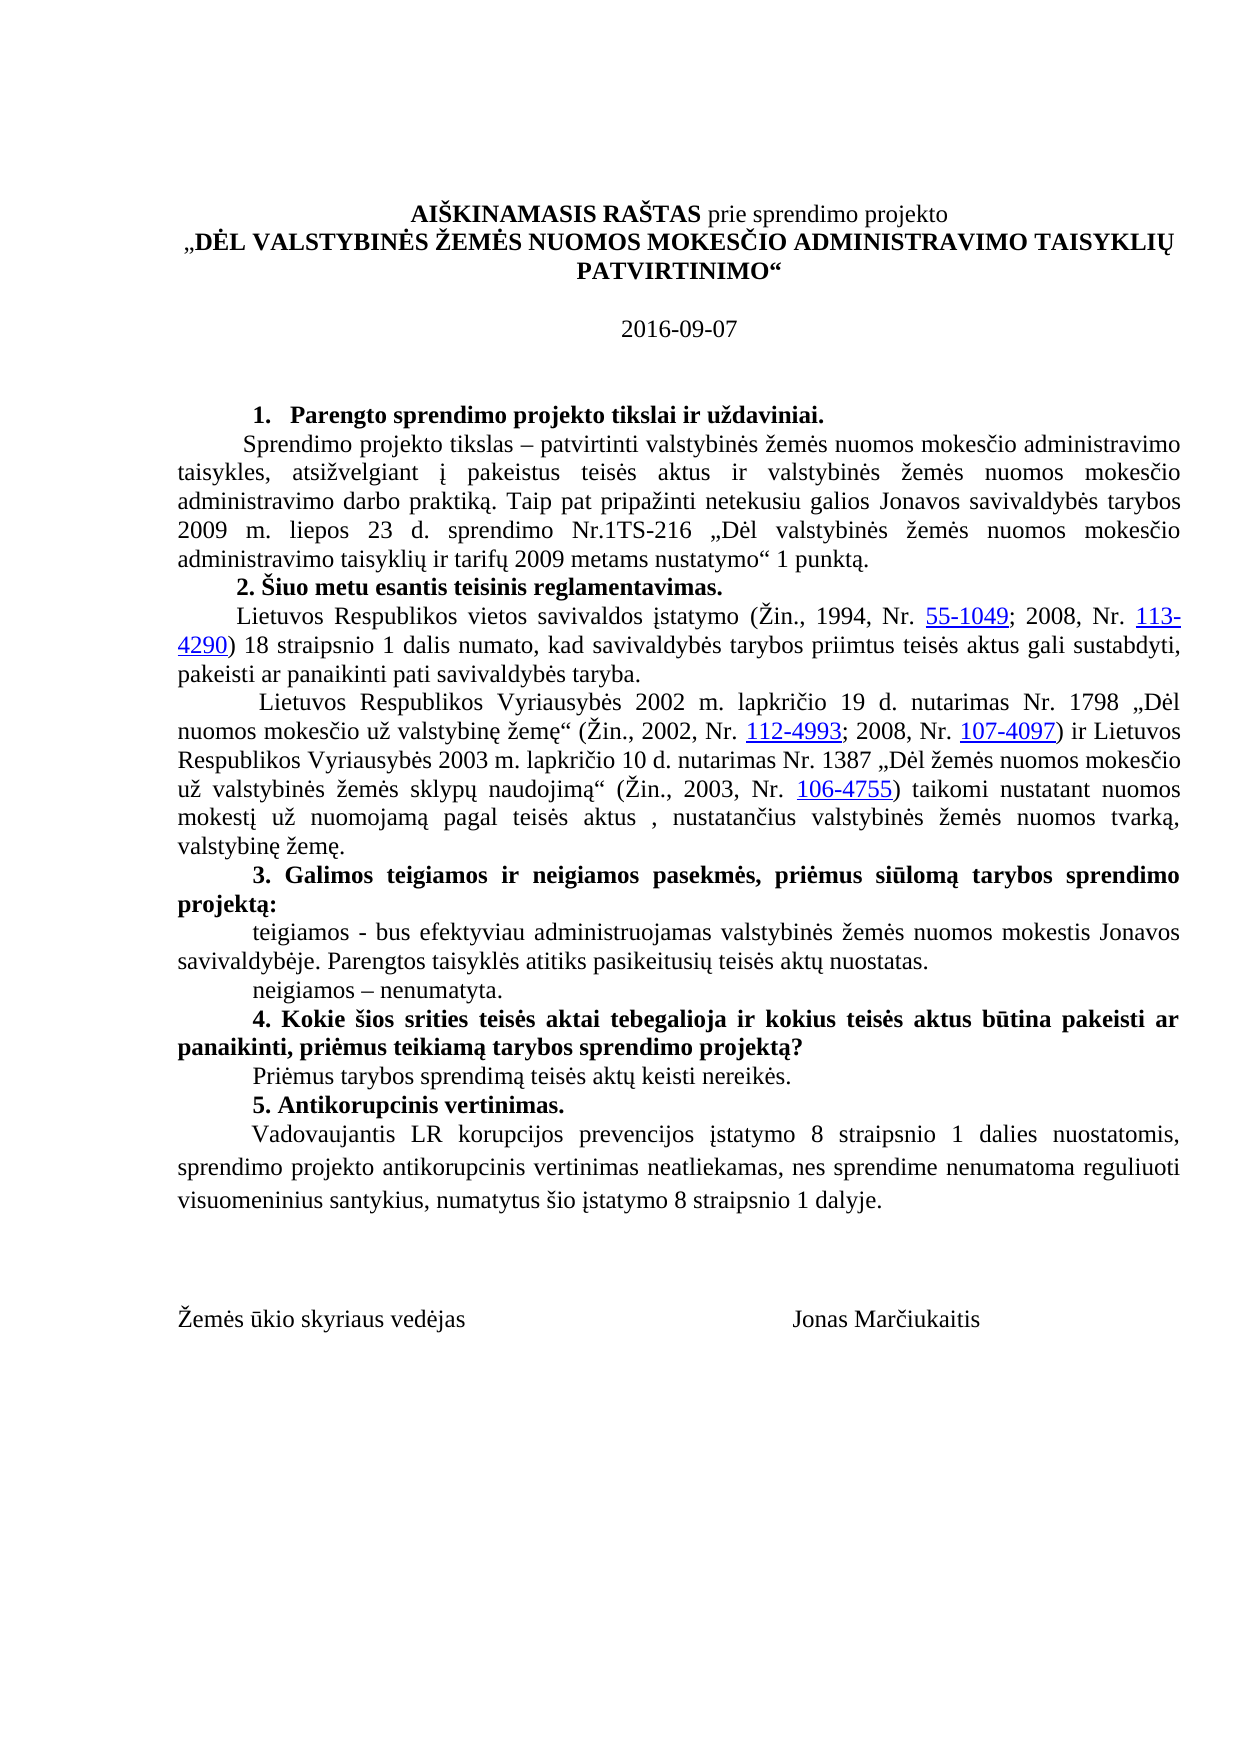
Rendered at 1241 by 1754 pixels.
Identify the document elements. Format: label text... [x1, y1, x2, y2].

text 5. Antikorupcinis vertinimas. [252, 1090, 1181, 1119]
text 1. Parengto sprendimo projekto tikslai ir uždaviniai. [252, 400, 1181, 429]
text AIŠKINAMASIS RAŠTAS prie sprendimo projekto [177, 199, 1181, 227]
text teigiamos - bus efektyviau administruojamas valstybinės žemės nuomos mokestis Jonavos savivaldybėje. Parengtos taisyklės atitiks pasikeitusių teisės aktų nuostatas. [177, 917, 1181, 975]
text 2016-09-07 [177, 314, 1181, 342]
text „DĖL VALSTYBINĖS ŽEMĖS NUOMOS MOKESČIO ADMINISTRAVIMO TAISYKLIŲ PATVIRTINIMO“ [177, 227, 1181, 285]
text 2. Šiuo metu esantis teisinis reglamentavimas. [177, 572, 1181, 601]
text 4. Kokie šios srities teisės aktai tebegalioja ir kokius teisės aktus būtina pakeisti ar panaikinti, priėmus teikiamą tarybos sprendimo projektą? [177, 1004, 1181, 1061]
text Lietuvos Respublikos Vyriausybės 2002 m. lapkričio 19 d. nutarimas Nr. 1798 „Dėl nuomos mokesčio už valstybinę žemę“ (Žin., 2002, Nr. 112-4993; 2008, Nr. 107-4097) ir Lietuvos Respublikos Vyriausybės 2003 m. lapkričio 10 d. nutarimas Nr. 1387 „Dėl žemės nuomos mokesčio už valstybinės žemės sklypų naudojimą“ (Žin., 2003, Nr. 106-4755) taikomi nustatant nuomos mokestį už nuomojamą pagal teisės aktus , nustatančius valstybinės žemės nuomos tvarką, valstybinę žemę. [177, 687, 1181, 860]
text neigiamos – nenumatyta. [177, 975, 1181, 1004]
text Vadovaujantis LR korupcijos prevencijos įstatymo 8 straipsnio 1 dalies nuostatomis, sprendimo projekto antikorupcinis vertinimas neatliekamas, nes sprendime nenumatoma reguliuoti visuomeninius santykius, numatytus šio įstatymo 8 straipsnio 1 dalyje. [177, 1119, 1181, 1213]
text Priėmus tarybos sprendimą teisės aktų keisti nereikės. [177, 1061, 1181, 1090]
text Žemės ūkio skyriaus vedėjas Jonas Marčiukaitis [177, 1304, 1181, 1333]
text Lietuvos Respublikos vietos savivaldos įstatymo (Žin., 1994, Nr. 55-1049; 2008, Nr. 113-4290) 18 straipsnio 1 dalis numato, kad savivaldybės tarybos priimtus teisės aktus gali sustabdyti, pakeisti ar panaikinti pati savivaldybės taryba. [177, 601, 1181, 687]
text 3. Galimos teigiamos ir neigiamos pasekmės, priėmus siūlomą tarybos sprendimo projektą: [177, 860, 1181, 917]
text Sprendimo projekto tikslas – patvirtinti valstybinės žemės nuomos mokesčio administravimo taisykles, atsižvelgiant į pakeistus teisės aktus ir valstybinės žemės nuomos mokesčio administravimo darbo praktiką. Taip pat pripažinti netekusiu galios Jonavos savivaldybės tarybos 2009 m. liepos 23 d. sprendimo Nr.1TS-216 „Dėl valstybinės žemės nuomos mokesčio administravimo taisyklių ir tarifų 2009 metams nustatymo“ 1 punktą. [177, 429, 1181, 572]
